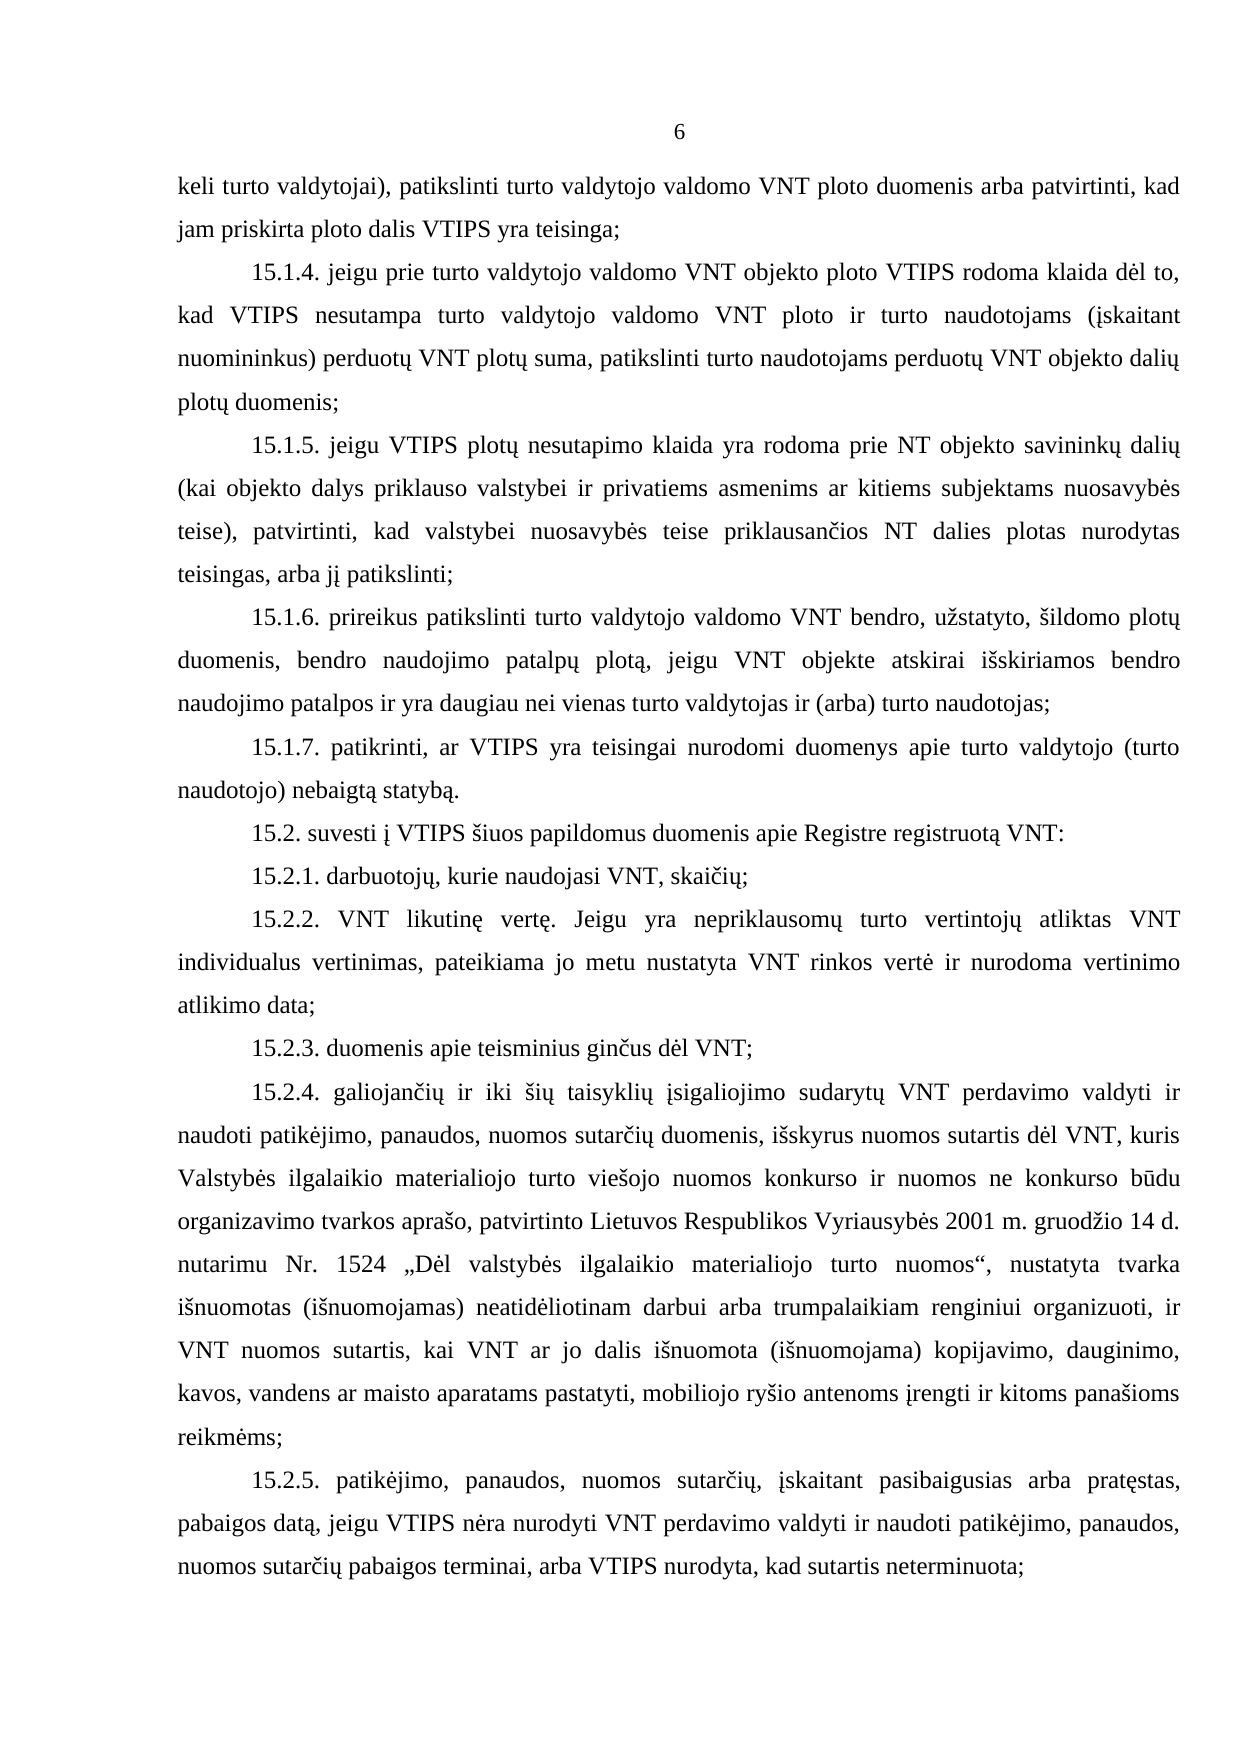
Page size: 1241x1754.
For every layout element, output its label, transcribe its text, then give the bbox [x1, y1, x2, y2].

text 15.1.6. prireikus patikslinti turto valdytojo valdomo VNT bendro, užstatyto, šildomo plotų duomenis, bendro naudojimo patalpų plotą, jeigu VNT objekte atskirai išskiriamos bendro naudojimo patalpos ir yra daugiau nei vienas turto valdytojas ir (arba) turto naudotojas; [177, 602, 1181, 717]
text 15.2.2. VNT likutinę vertę. Jeigu yra nepriklausomų turto vertintojų atliktas VNT individualus vertinimas, pateikiama jo metu nustatyta VNT rinkos vertė ir nurodoma vertinimo atlikimo data; [177, 904, 1181, 1019]
text 15.2.4. galiojančių ir iki šių taisyklių įsigaliojimo sudarytų VNT perdavimo valdyti ir naudoti patikėjimo, panaudos, nuomos sutarčių duomenis, išskyrus nuomos sutartis dėl VNT, kuris Valstybės ilgalaikio materialiojo turto viešojo nuomos konkurso ir nuomos ne konkurso būdu organizavimo tvarkos aprašo, patvirtinto Lietuvos Respublikos Vyriausybės 2001 m. gruodžio 14 d. nutarimu Nr. 1524 „Dėl valstybės ilgalaikio materialiojo turto nuomos“, nustatyta tvarka išnuomotas (išnuomojamas) neatidėliotinam darbui arba trumpalaikiam renginiui organizuoti, ir VNT nuomos sutartis, kai VNT ar jo dalis išnuomota (išnuomojama) kopijavimo, dauginimo, kavos, vandens ar maisto aparatams pastatyti, mobiliojo ryšio antenoms įrengti ir kitoms panašioms reikmėms; [177, 1077, 1181, 1450]
text 15.2.5. patikėjimo, panaudos, nuomos sutarčių, įskaitant pasibaigusias arba pratęstas, pabaigos datą, jeigu VTIPS nėra nurodyti VNT perdavimo valdyti ir naudoti patikėjimo, panaudos, nuomos sutarčių pabaigos terminai, arba VTIPS nurodyta, kad sutartis neterminuota; [177, 1465, 1181, 1580]
text 15.2.1. darbuotojų, kurie naudojasi VNT, skaičių; [177, 861, 1181, 890]
text 15.1.7. patikrinti, ar VTIPS yra teisingai nurodomi duomenys apie turto valdytojo (turto naudotojo) nebaigtą statybą. [177, 732, 1181, 803]
text 15.1.4. jeigu prie turto valdytojo valdomo VNT objekto ploto VTIPS rodoma klaida dėl to, kad VTIPS nesutampa turto valdytojo valdomo VNT ploto ir turto naudotojams (įskaitant nuomininkus) perduotų VNT plotų suma, patikslinti turto naudotojams perduotų VNT objekto dalių plotų duomenis; [177, 257, 1181, 415]
text 15.1.5. jeigu VTIPS plotų nesutapimo klaida yra rodoma prie NT objekto savininkų dalių (kai objekto dalys priklauso valstybei ir privatiems asmenims ar kitiems subjektams nuosavybės teise), patvirtinti, kad valstybei nuosavybės teise priklausančios NT dalies plotas nurodytas teisingas, arba jį patikslinti; [177, 430, 1181, 588]
text keli turto valdytojai), patikslinti turto valdytojo valdomo VNT ploto duomenis arba patvirtinti, kad jam priskirta ploto dalis VTIPS yra teisinga; [177, 171, 1181, 243]
text 15.2.3. duomenis apie teisminius ginčus dėl VNT; [177, 1033, 1181, 1062]
text 15.2. suvesti į VTIPS šiuos papildomus duomenis apie Registre registruotą VNT: [177, 818, 1181, 847]
